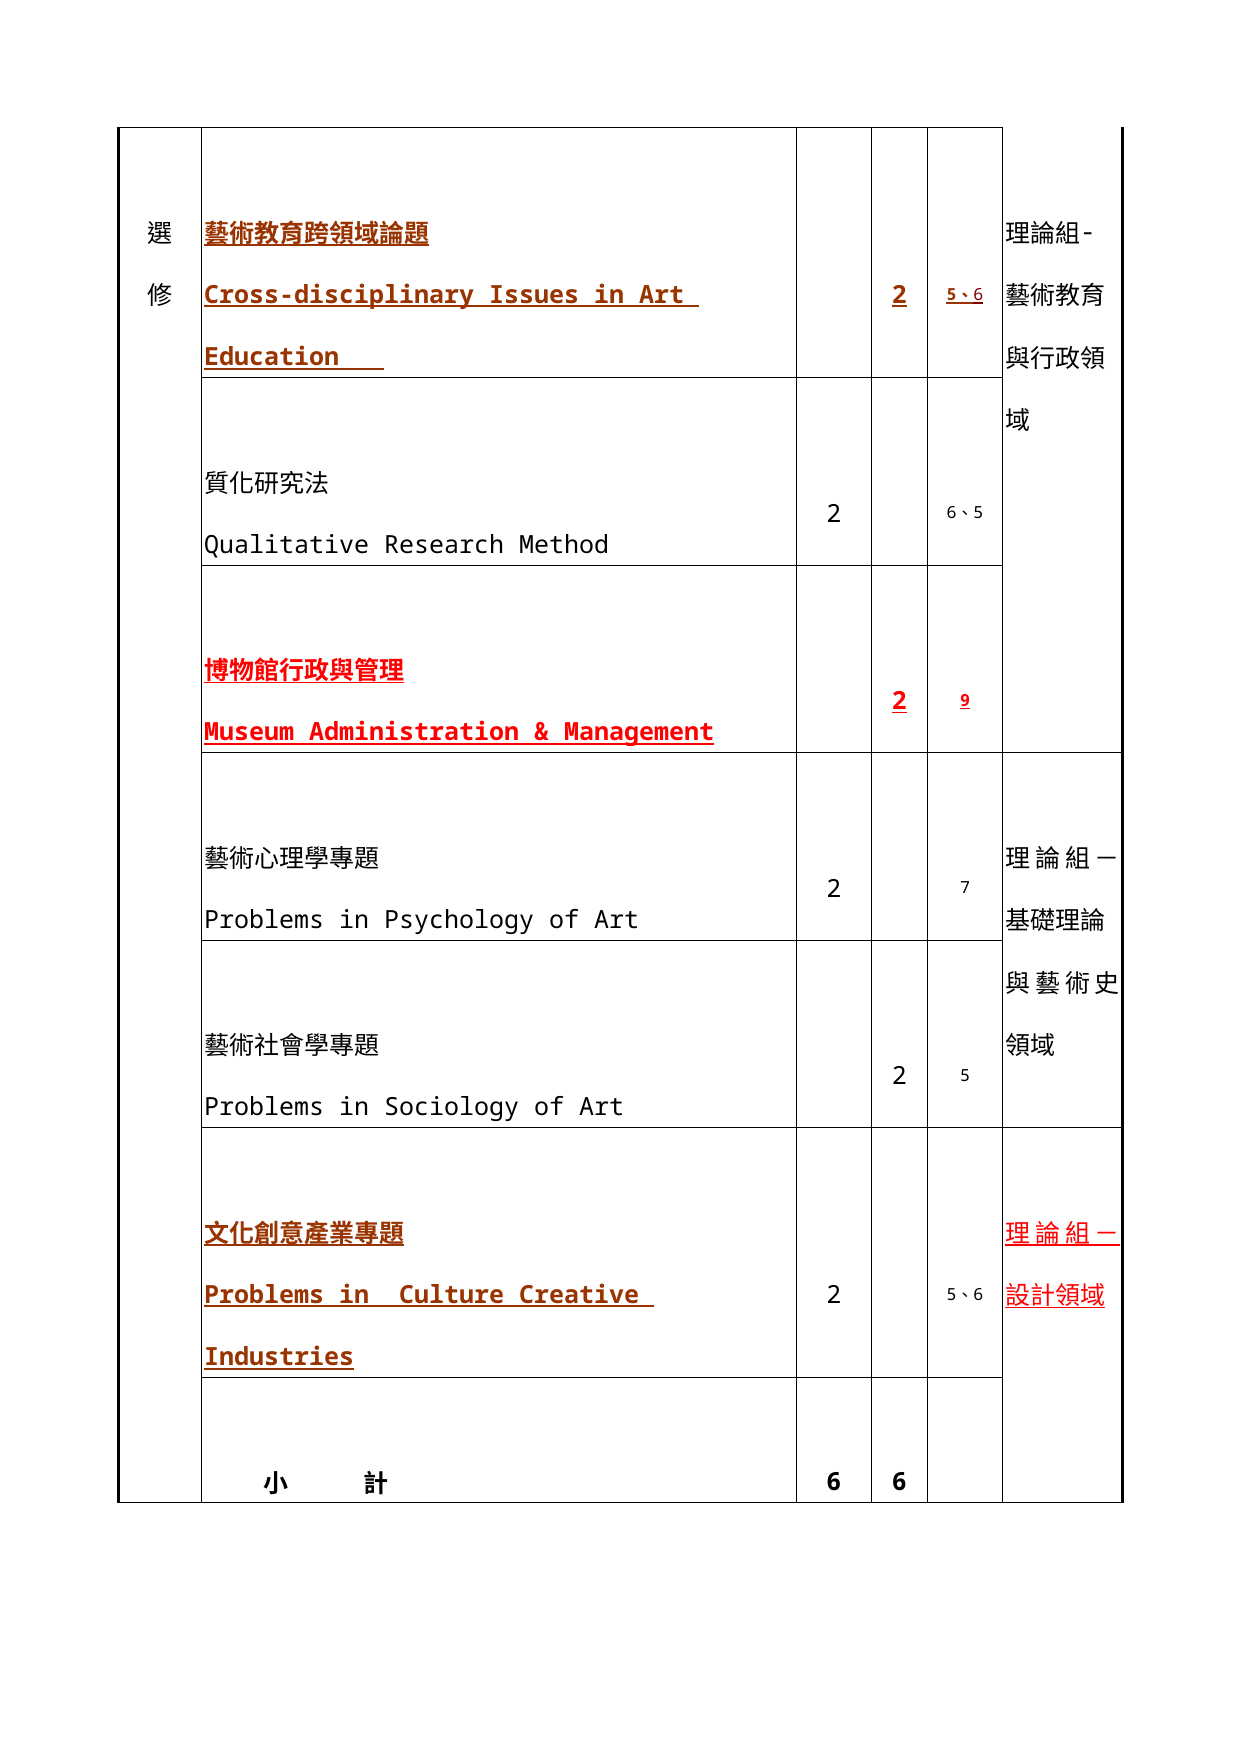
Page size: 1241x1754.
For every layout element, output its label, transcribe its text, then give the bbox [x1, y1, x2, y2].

table_cell 2 [797, 753, 871, 939]
table_cell 7 [928, 753, 1002, 939]
table_cell [872, 1128, 927, 1377]
table_cell 9 [928, 566, 1002, 752]
table_cell 理論組－基礎理論 與藝術史領域 [1003, 753, 1121, 1127]
table_cell 藝術心理學專題 Problems in Psychology of Art [202, 753, 796, 939]
table_cell 質化研究法 Qualitative Research Method [202, 378, 796, 564]
table_cell 2 [872, 566, 927, 752]
table_cell 藝術社會學專題 Problems in Sociology of Art [202, 941, 796, 1127]
table_cell [797, 941, 871, 1127]
table_cell 6 [872, 1378, 927, 1502]
table_cell 文化創意產業專題 Problems in Culture Creative Industries [202, 1128, 796, 1377]
table_cell 6、5 [928, 378, 1002, 564]
table_cell 藝術教育跨領域論題 Cross-disciplinary Issues in Art Education [202, 128, 796, 377]
table_cell 2 [872, 941, 927, 1127]
table_cell [928, 1378, 1002, 1502]
table_cell [797, 128, 871, 377]
table_cell 理論組- 藝術教育與行政領域 [1003, 127, 1121, 752]
table_cell 5、6 [928, 128, 1002, 377]
table_cell [872, 378, 927, 564]
table_cell 理論組－設計領域 [1003, 1128, 1121, 1502]
table_cell [797, 566, 871, 752]
table_cell 5、6 [928, 1128, 1002, 1377]
table_cell 博物館行政與管理 Museum Administration & Management [202, 566, 796, 752]
table_cell 小 計 [202, 1378, 796, 1502]
table_cell 5 [928, 941, 1002, 1127]
table_cell 2 [872, 128, 927, 377]
table_cell 選 修 [120, 128, 201, 1502]
table_cell 2 [797, 378, 871, 564]
table_cell 2 [797, 1128, 871, 1377]
table_cell 6 [797, 1378, 871, 1502]
table_cell [872, 753, 927, 939]
